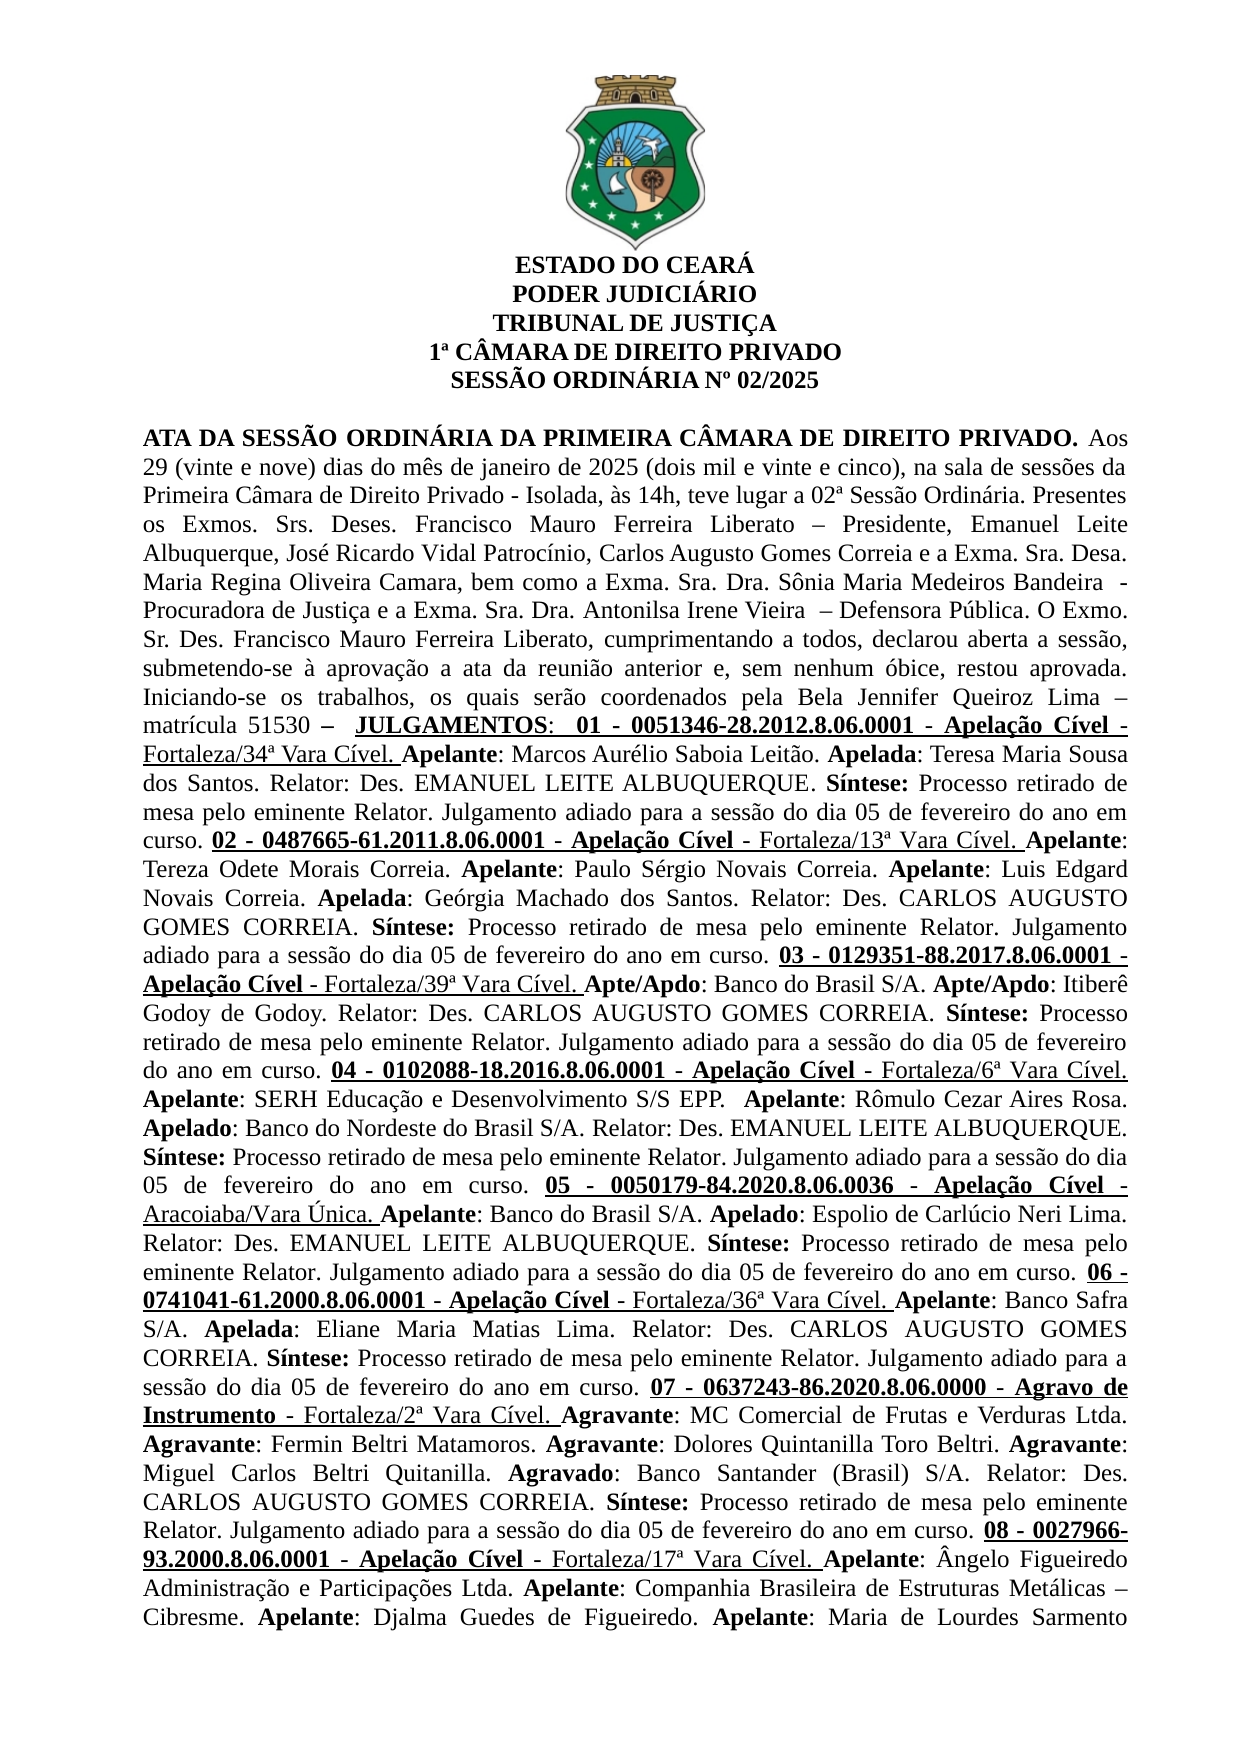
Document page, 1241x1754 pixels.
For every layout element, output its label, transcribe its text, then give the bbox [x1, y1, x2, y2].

text TRIBUNAL DE JUSTIÇA [141, 308, 1128, 337]
picture [565, 75, 706, 251]
subtitle SESSÃO ORDINÁRIA Nº 02/2025 [141, 365, 1128, 394]
text PODER JUDICIÁRIO [141, 279, 1128, 308]
text 1ª CÂMARA DE DIREITO PRIVADO [143, 337, 1128, 365]
text ESTADO DO CEARÁ [141, 250, 1128, 279]
text ATA DA SESSÃO ORDINÁRIA DA PRIMEIRA CÂMARA DE DIREITO PRIVADO. Aos 29 (vinte e nove) dias do mês de janeiro de 2025 (dois mil e vinte e cinco), na sala de sessões da Primeira Câmara de Direito Privado - Isolada, às 14h, teve lugar a 02ª Sessão Ordinária. Presentes os Exmos. Srs. Deses. Francisco Mauro Ferreira Liberato – Presidente, Emanuel Leite Albuquerque, José Ricardo Vidal Patrocínio, Carlos Augusto Gomes Correia e a Exma. Sra. Desa. Maria Regina Oliveira Camara, bem como a Exma. Sra. Dra. Sônia Maria Medeiros Bandeira - Procuradora de Justiça e a Exma. Sra. Dra. Antonilsa Irene Vieira – Defensora Pública. O Exmo. Sr. Des. Francisco Mauro Ferreira Liberato, cumprimentando a todos, declarou aberta a sessão, submetendo-se à aprovação a ata da reunião anterior e, sem nenhum óbice, restou aprovada. Iniciando-se os trabalhos, os quais serão coordenados pela Bela Jennifer Queiroz Lima – matrícula 51530 – JULGAMENTOS: 01 - 0051346-28.2012.8.06.0001 - Apelação Cível - Fortaleza/34ª Vara Cível. Apelante: Marcos Aurélio Saboia Leitão. Apelada: Teresa Maria Sousa dos Santos. Relator: Des. EMANUEL LEITE ALBUQUERQUE. Síntese: Processo retirado de mesa pelo eminente Relator. Julgamento adiado para a sessão do dia 05 de fevereiro do ano em curso. 02 - 0487665-61.2011.8.06.0001 - Apelação Cível - Fortaleza/13ª Vara Cível. Apelante: Tereza Odete Morais Correia. Apelante: Paulo Sérgio Novais Correia. Apelante: Luis Edgard Novais Correia. Apelada: Geórgia Machado dos Santos. Relator: Des. CARLOS AUGUSTO GOMES CORREIA. Síntese: Processo retirado de mesa pelo eminente Relator. Julgamento adiado para a sessão do dia 05 de fevereiro do ano em curso. 03 - 0129351-88.2017.8.06.0001 - Apelação Cível - Fortaleza/39ª Vara Cível. Apte/Apdo: Banco do Brasil S/A. Apte/Apdo: Itiberê Godoy de Godoy. Relator: Des. CARLOS AUGUSTO GOMES CORREIA. Síntese: Processo retirado de mesa pelo eminente Relator. Julgamento adiado para a sessão do dia 05 de fevereiro do ano em curso. 04 - 0102088-18.2016.8.06.0001 - Apelação Cível - Fortaleza/6ª Vara Cível. Apelante: SERH Educação e Desenvolvimento S/S EPP. Apelante: Rômulo Cezar Aires Rosa. Apelado: Banco do Nordeste do Brasil S/A. Relator: Des. EMANUEL LEITE ALBUQUERQUE. Síntese: Processo retirado de mesa pelo eminente Relator. Julgamento adiado para a sessão do dia 05 de fevereiro do ano em curso. 05 - 0050179-84.2020.8.06.0036 - Apelação Cível - Aracoiaba/Vara Única. Apelante: Banco do Brasil S/A. Apelado: Espolio de Carlúcio Neri Lima. Relator: Des. EMANUEL LEITE ALBUQUERQUE. Síntese: Processo retirado de mesa pelo eminente Relator. Julgamento adiado para a sessão do dia 05 de fevereiro do ano em curso. 06 - 0741041-61.2000.8.06.0001 - Apelação Cível - Fortaleza/36ª Vara Cível. Apelante: Banco Safra S/A. Apelada: Eliane Maria Matias Lima. Relator: Des. CARLOS AUGUSTO GOMES CORREIA. Síntese: Processo retirado de mesa pelo eminente Relator. Julgamento adiado para a sessão do dia 05 de fevereiro do ano em curso. 07 - 0637243-86.2020.8.06.0000 - Agravo de Instrumento - Fortaleza/2ª Vara Cível. Agravante: MC Comercial de Frutas e Verduras Ltda. Agravante: Fermin Beltri Matamoros. Agravante: Dolores Quintanilla Toro Beltri. Agravante: Miguel Carlos Beltri Quitanilla. Agravado: Banco Santander (Brasil) S/A. Relator: Des. CARLOS AUGUSTO GOMES CORREIA. Síntese: Processo retirado de mesa pelo eminente Relator. Julgamento adiado para a sessão do dia 05 de fevereiro do ano em curso. 08 - 0027966-93.2000.8.06.0001 - Apelação Cível - Fortaleza/17ª Vara Cível. Apelante: Ângelo Figueiredo Administração e Participações Ltda. Apelante: Companhia Brasileira de Estruturas Metálicas – Cibresme. Apelante: Djalma Guedes de Figueiredo. Apelante: Maria de Lourdes Sarmento [143, 423, 1128, 1630]
